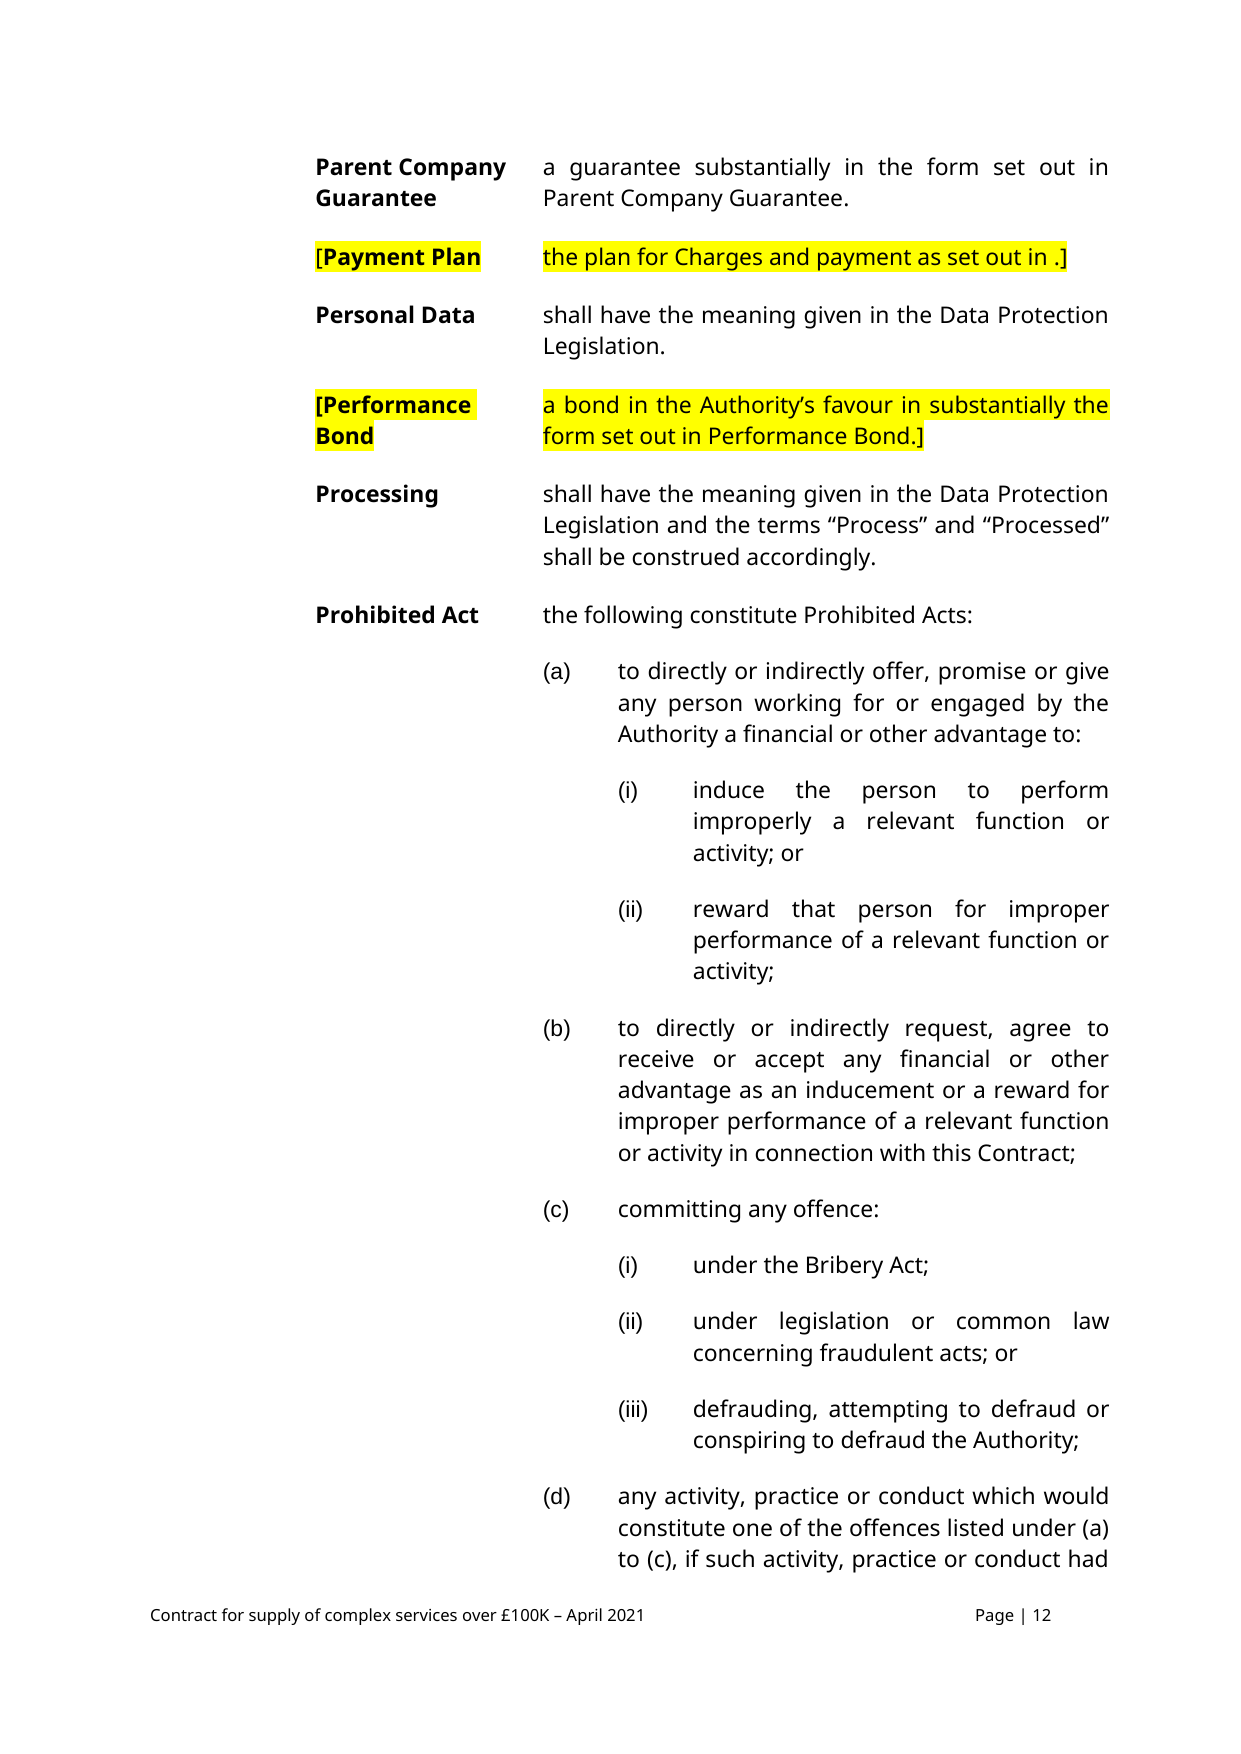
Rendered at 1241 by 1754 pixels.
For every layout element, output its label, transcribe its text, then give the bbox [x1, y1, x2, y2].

table_cell a guarantee substantially in the form set out in Schedule 14. [530, 150, 1122, 239]
table_cell shall have the meaning given in the Data Protection Legislation and the terms “Process” and “Processed” shall be construed accordingly. [530, 477, 1122, 598]
table_cell Parent Company Guarantee [303, 150, 530, 239]
table_cell Processing [303, 477, 530, 598]
table_cell Personal Data [303, 298, 530, 387]
table_cell [Payment Plan [303, 240, 530, 298]
table_cell [Performance Bond [303, 388, 530, 477]
table_cell Prohibited Act [303, 598, 530, 1575]
table_cell the following constitute Prohibited Acts: to directly or indirectly offer, promise or give any person working for or engaged by the Authority a financial or other advantage to: induce the person to perform improperly a relevant function or activity; or reward that person for improper performance of a relevant function or activity; to directly or indirectly request, agree to receive or accept any financial or other advantage as an inducement or a reward for improper performance of a relevant function or activity in connection with this Contract; committing any offence: under the Bribery Act; under legislation or common law concerning fraudulent acts; or defrauding, attempting to defraud or conspiring to defraud the Authority; any activity, practice or conduct which would constitute one of the offences listed under (a) to (c), if such activity, practice or conduct had been carried out in the UK. [530, 598, 1122, 1575]
table_cell shall have the meaning given in the Data Protection Legislation. [530, 298, 1122, 387]
table_cell a bond in the Authority’s favour in substantially the form set out in Schedule 15.] [530, 388, 1122, 477]
table_cell the plan for Charges and payment as set out in Schedule 4.] [530, 240, 1122, 298]
